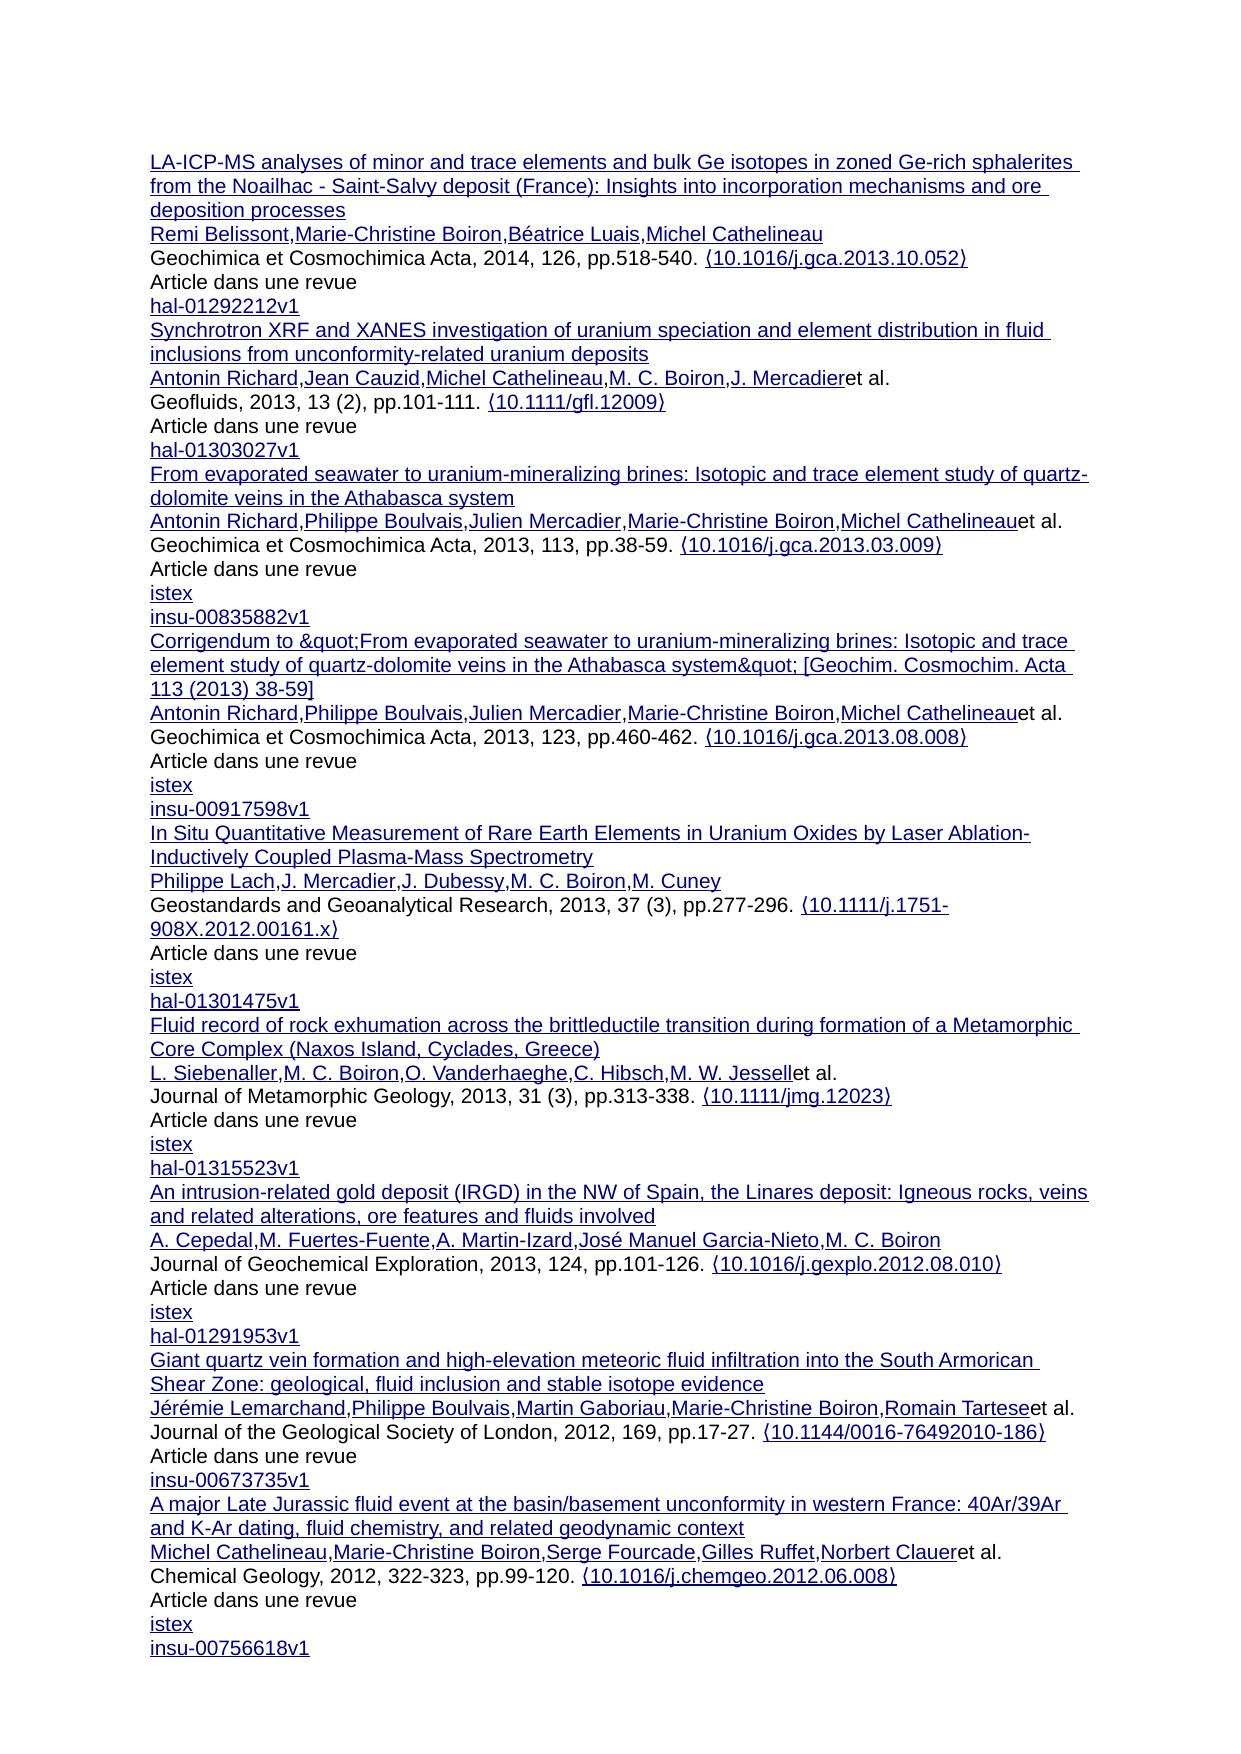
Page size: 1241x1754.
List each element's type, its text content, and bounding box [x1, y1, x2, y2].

table_cell Giant quartz vein formation and high-elevation meteoric fluid infiltration into the South Armorican Shear Zone: geological, fluid inclusion and stable isotope evidence Jérémie Lemarchand,Philippe Boulvais,Martin Gaboriau,Marie-Christine Boiron,Romain Tarteseet al. Journal of the Geological Society of London, 2012, 169, pp.17-27. ⟨10.1144/0016-76492010-186⟩ Article dans une revue insu-00673735v1 [150, 1348, 1090, 1492]
table_cell An intrusion-related gold deposit (IRGD) in the NW of Spain, the Linares deposit: Igneous rocks, veins and related alterations, ore features and fluids involved A. Cepedal,M. Fuertes-Fuente,A. Martin-Izard,José Manuel Garcia-Nieto,M. C. Boiron Journal of Geochemical Exploration, 2013, 124, pp.101-126. ⟨10.1016/j.gexplo.2012.08.010⟩ Article dans une revue istex hal-01291953v1 [150, 1180, 1090, 1348]
table_cell In Situ Quantitative Measurement of Rare Earth Elements in Uranium Oxides by Laser Ablation-Inductively Coupled Plasma-Mass Spectrometry Philippe Lach,J. Mercadier,J. Dubessy,M. C. Boiron,M. Cuney Geostandards and Geoanalytical Research, 2013, 37 (3), pp.277-296. ⟨10.1111/j.1751-908X.2012.00161.x⟩ Article dans une revue istex hal-01301475v1 [150, 821, 1090, 1012]
table_cell From evaporated seawater to uranium-mineralizing brines: Isotopic and trace element study of quartz-dolomite veins in the Athabasca system Antonin Richard,Philippe Boulvais,Julien Mercadier,Marie-Christine Boiron,Michel Cathelineauet al. Geochimica et Cosmochimica Acta, 2013, 113, pp.38-59. ⟨10.1016/j.gca.2013.03.009⟩ Article dans une revue istex insu-00835882v1 [150, 461, 1090, 629]
table_cell A major Late Jurassic fluid event at the basin/basement unconformity in western France: 40Ar/39Ar and K-Ar dating, fluid chemistry, and related geodynamic context Michel Cathelineau,Marie-Christine Boiron,Serge Fourcade,Gilles Ruffet,Norbert Claueret al. Chemical Geology, 2012, 322-323, pp.99-120. ⟨10.1016/j.chemgeo.2012.06.008⟩ Article dans une revue istex insu-00756618v1 [150, 1492, 1090, 1659]
table_cell LA-ICP-MS analyses of minor and trace elements and bulk Ge isotopes in zoned Ge-rich sphalerites from the Noailhac - Saint-Salvy deposit (France): Insights into incorporation mechanisms and ore deposition processes Remi Belissont,Marie-Christine Boiron,Béatrice Luais,Michel Cathelineau Geochimica et Cosmochimica Acta, 2014, 126, pp.518-540. ⟨10.1016/j.gca.2013.10.052⟩ Article dans une revue hal-01292212v1 [150, 150, 1090, 318]
table_cell Fluid record of rock exhumation across the brittleductile transition during formation of a Metamorphic Core Complex (Naxos Island, Cyclades, Greece) L. Siebenaller,M. C. Boiron,O. Vanderhaeghe,C. Hibsch,M. W. Jessellet al. Journal of Metamorphic Geology, 2013, 31 (3), pp.313-338. ⟨10.1111/jmg.12023⟩ Article dans une revue istex hal-01315523v1 [150, 1013, 1090, 1180]
table_cell Corrigendum to &quot;From evaporated seawater to uranium-mineralizing brines: Isotopic and trace element study of quartz-dolomite veins in the Athabasca system&quot; [Geochim. Cosmochim. Acta 113 (2013) 38-59] Antonin Richard,Philippe Boulvais,Julien Mercadier,Marie-Christine Boiron,Michel Cathelineauet al. Geochimica et Cosmochimica Acta, 2013, 123, pp.460-462. ⟨10.1016/j.gca.2013.08.008⟩ Article dans une revue istex insu-00917598v1 [150, 629, 1090, 821]
table_cell Synchrotron XRF and XANES investigation of uranium speciation and element distribution in fluid inclusions from unconformity-related uranium deposits Antonin Richard,Jean Cauzid,Michel Cathelineau,M. C. Boiron,J. Mercadieret al. Geofluids, 2013, 13 (2), pp.101-111. ⟨10.1111/gfl.12009⟩ Article dans une revue hal-01303027v1 [150, 318, 1090, 461]
